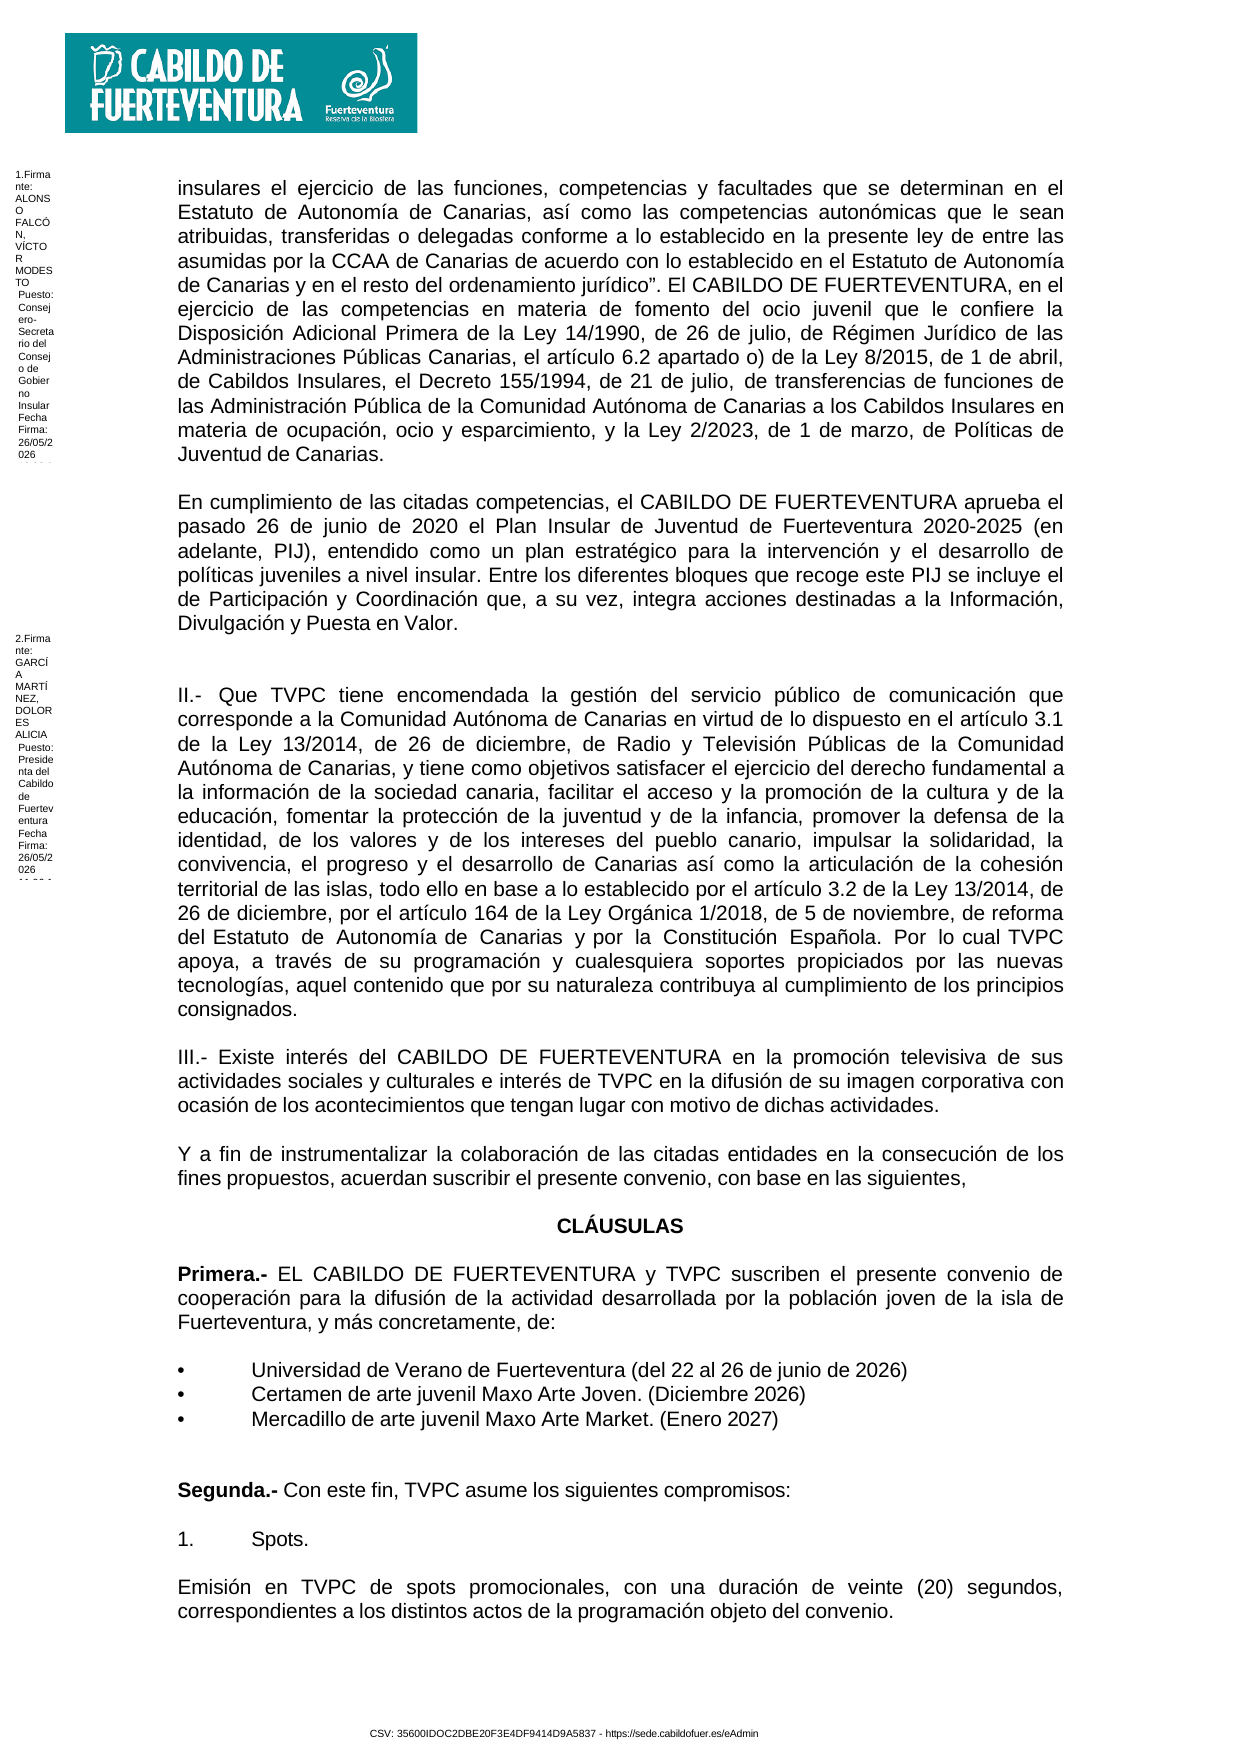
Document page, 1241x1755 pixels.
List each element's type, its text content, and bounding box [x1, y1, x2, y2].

text En cumplimiento de las citadas competencias, el CABILDO DE FUERTEVENTURA aprueba el pasado 26 de junio de 2020 el Plan Insular de Juventud de Fuerteventura 2020-2025 (en adelante, PIJ), entendido como un plan estratégico para la intervención y el desarrollo de políticas juveniles a nivel insular. Entre los diferentes bloques que recoge este PIJ se incluye el de Participación y Coordinación que, a su vez, integra acciones destinadas a la Información, Divulgación y Puesta en Valor. [177, 490, 1064, 635]
list Spots. [177, 1527, 1078, 1551]
text 1.Firmante: ALONSO FALCÓN, VÍCTOR MODESTO [15, 169, 54, 288]
text Y a fin de instrumentalizar la colaboración de las citadas entidades en la consecución de los fines propuestos, acuerdan suscribir el presente convenio, con base en las siguientes, [177, 1141, 1064, 1190]
subtitle CLÁUSULAS [177, 1213, 1063, 1237]
text Primera.- EL CABILDO DE FUERTEVENTURA y TVPC suscriben el presente convenio de cooperación para la difusión de la actividad desarrollada por la población joven de la isla de Fuerteventura, y más concretamente, de: [177, 1261, 1064, 1334]
text Segunda.- Con este fin, TVPC asume los siguientes compromisos: [177, 1478, 1078, 1502]
list Certamen de arte juvenil Maxo Arte Joven. (Diciembre 2026) [177, 1382, 1078, 1406]
list Mercadillo de arte juvenil Maxo Arte Market. (Enero 2027) [177, 1407, 1078, 1431]
text Puesto: Consejero-Secretario del Consejo de Gobierno Insular Fecha Firma: 26/05/2026 10:28:08 [18, 289, 54, 463]
text insulares el ejercicio de las funciones, competencias y facultades que se determinan en el Estatuto de Autonomía de Canarias, así como las competencias autonómicas que le sean atribuidas, transferidas o delegadas conforme a lo establecido en la presente ley de entre las asumidas por la CCAA de Canarias de acuerdo con lo establecido en el Estatuto de Autonomía de Canarias y en el resto del ordenamiento jurídico”. El CABILDO DE FUERTEVENTURA, en el ejercicio de las competencias en materia de fomento del ocio juvenil que le confiere la Disposición Adicional Primera de la Ley 14/1990, de 26 de julio, de Régimen Jurídico de las Administraciones Públicas Canarias, el artículo 6.2 apartado o) de la Ley 8/2015, de 1 de abril, de Cabildos Insulares, el Decreto 155/1994, de 21 de julio, de transferencias de funciones de las Administración Pública de la Comunidad Autónoma de Canarias a los Cabildos Insulares en materia de ocupación, ocio y esparcimiento, y la Ley 2/2023, de 1 de marzo, de Políticas de Juventud de Canarias. [177, 176, 1064, 466]
text III.- Existe interés del CABILDO DE FUERTEVENTURA en la promoción televisiva de sus actividades sociales y culturales e interés de TVPC en la difusión de su imagen corporativa con ocasión de los acontecimientos que tengan lugar con motivo de dichas actividades. [177, 1045, 1064, 1117]
text II.- Que TVPC tiene encomendada la gestión del servicio público de comunicación que corresponde a la Comunidad Autónoma de Canarias en virtud de lo dispuesto en el artículo 3.1 de la Ley 13/2014, de 26 de diciembre, de Radio y Televisión Públicas de la Comunidad Autónoma de Canarias, y tiene como objetivos satisfacer el ejercicio del derecho fundamental a la información de la sociedad canaria, facilitar el acceso y la promoción de la cultura y de la educación, fomentar la protección de la juventud y de la infancia, promover la defensa de la identidad, de los valores y de los intereses del pueblo canario, impulsar la solidaridad, la convivencia, el progreso y el desarrollo de Canarias así como la articulación de la cohesión territorial de las islas, todo ello en base a lo establecido por el artículo 3.2 de la Ley 13/2014, de 26 de diciembre, por el artículo 164 de la Ley Orgánica 1/2018, de 5 de noviembre, de reforma del Estatuto de Autonomía de Canarias y por la Constitución Española. Por lo cual TVPC apoya, a través de su programación y cualesquiera soportes propiciados por las nuevas tecnologías, aquel contenido que por su naturaleza contribuya al cumplimiento de los principios consignados. [177, 683, 1064, 1021]
text 2.Firmante: GARCÍA MARTÍNEZ, DOLORES ALICIA [15, 633, 54, 741]
list Universidad de Verano de Fuerteventura (del 22 al 26 de junio de 2026) [177, 1358, 1078, 1382]
text Emisión en TVPC de spots promocionales, con una duración de veinte (20) segundos, correspondientes a los distintos actos de la programación objeto del convenio. [177, 1574, 1064, 1623]
text Puesto: Presidenta del Cabildo de Fuerteventura Fecha Firma: 26/05/2026 11:06:13 [18, 741, 54, 879]
